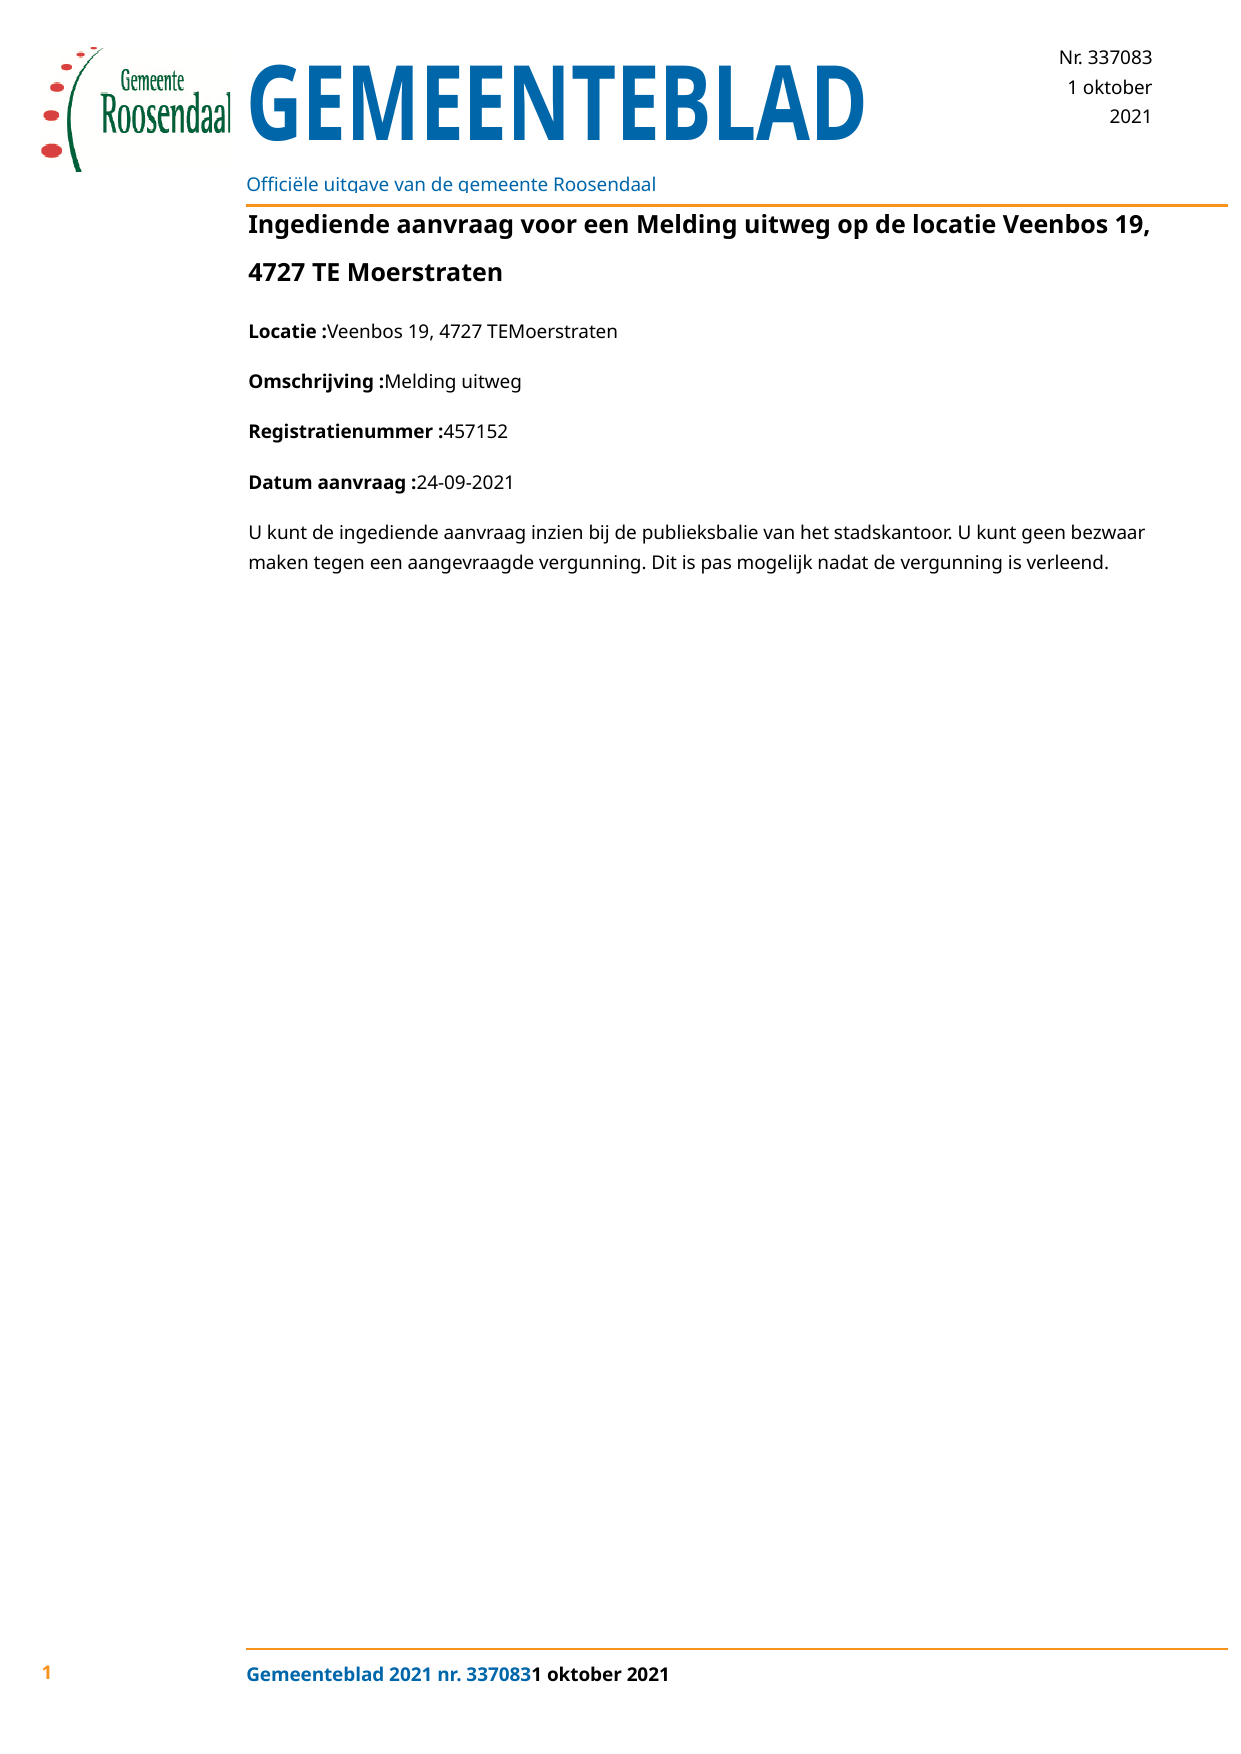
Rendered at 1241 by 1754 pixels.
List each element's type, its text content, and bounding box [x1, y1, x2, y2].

text Ingediende aanvraag voor een Melding uitweg op de locatie Veenbos 19, 4727 TE Moerstraten [248, 207, 1152, 288]
text Locatie :Veenbos 19, 4727 TEMoerstraten [248, 318, 1152, 344]
text Registratienummer :457152 [248, 419, 1152, 444]
text U kunt de ingediende aanvraag inzien bij de publieksbalie van het stadskantoor. U kunt geen bezwaar maken tegen een aangevraagde vergunning. Dit is pas mogelijk nadat de vergunning is verleend. [248, 519, 1152, 575]
picture [41, 47, 231, 172]
text Datum aanvraag :24-09-2021 [248, 469, 1152, 495]
text Omschrijving :Melding uitweg [248, 368, 1152, 394]
